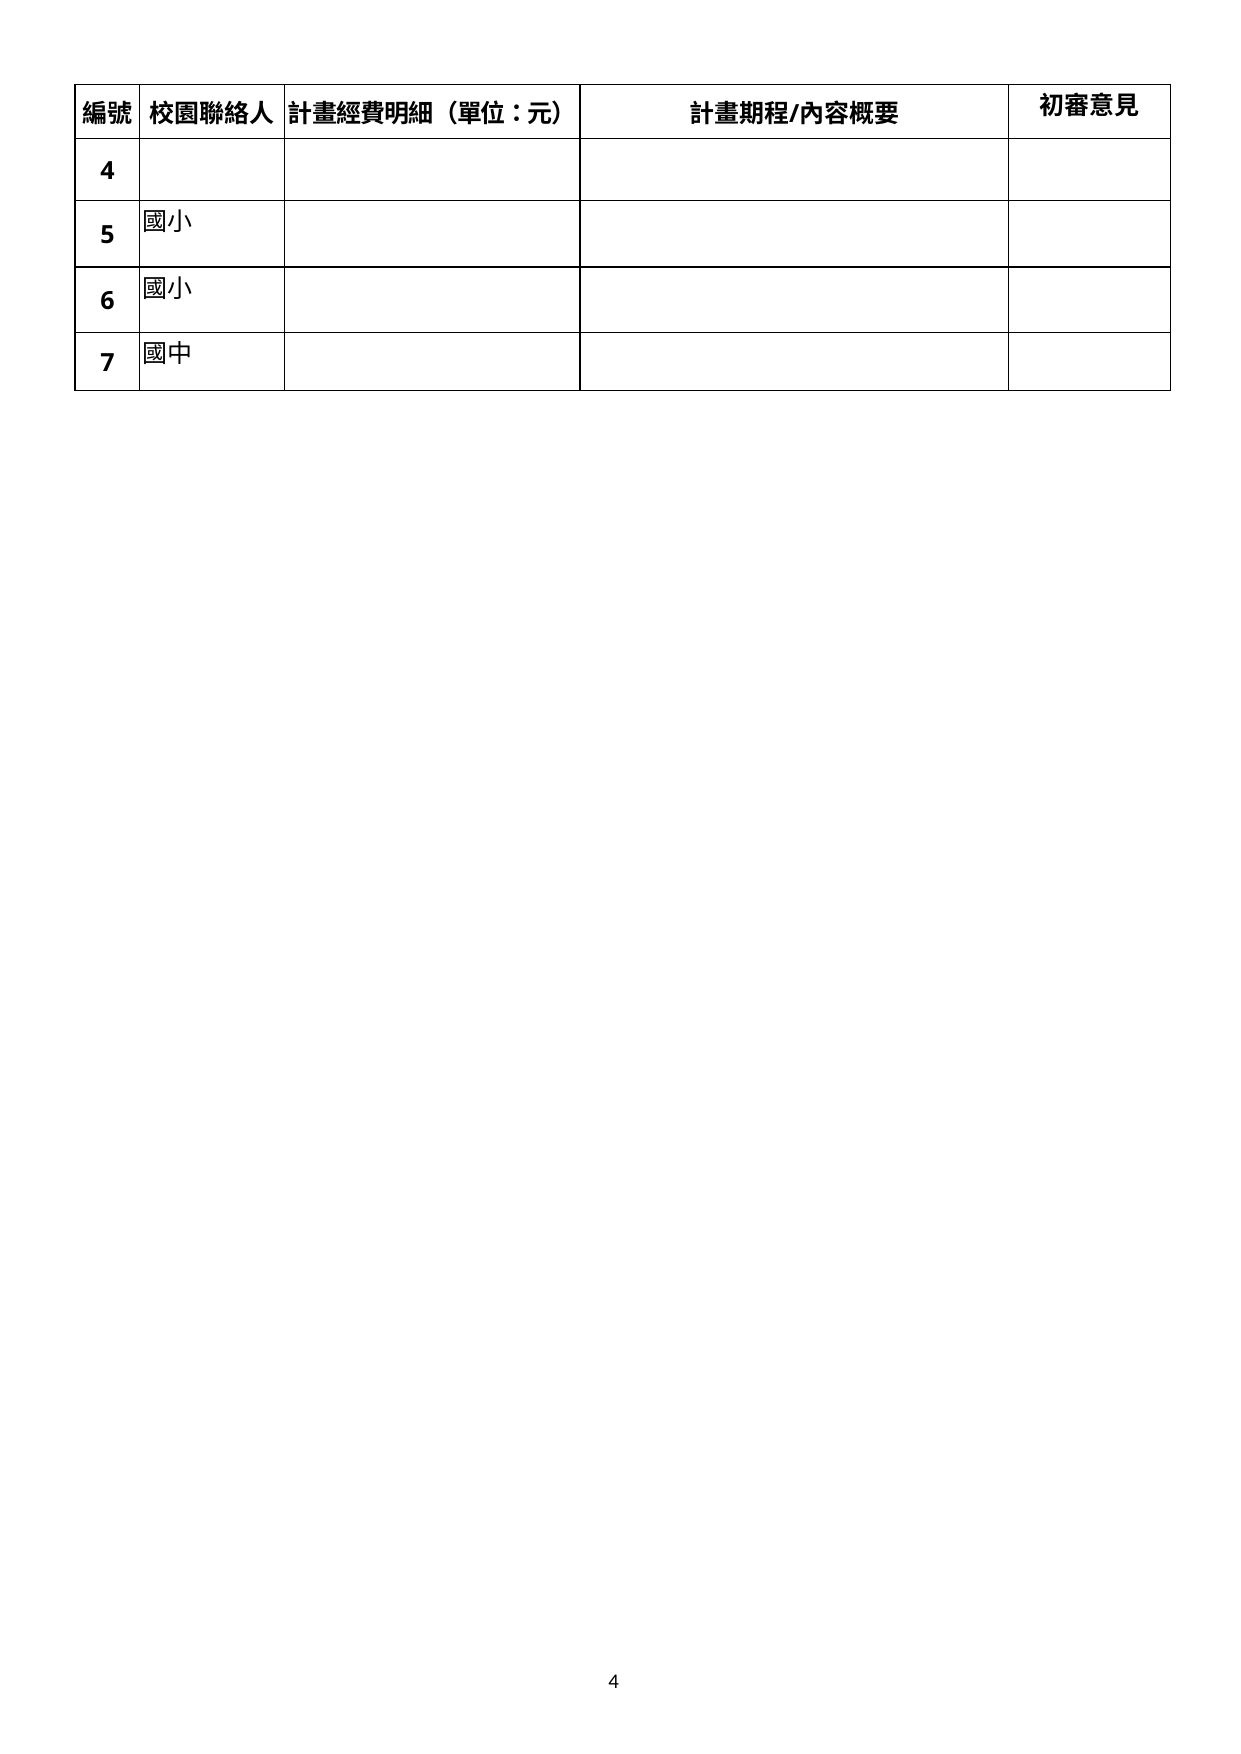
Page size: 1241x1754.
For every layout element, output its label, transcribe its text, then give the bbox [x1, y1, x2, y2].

table_cell [1009, 139, 1170, 200]
table_cell 4 [76, 139, 139, 200]
table_cell [140, 139, 284, 200]
table_header 計畫經費明細（單位：元） [285, 85, 579, 138]
table_cell [581, 201, 1008, 266]
table_cell 國中 [140, 333, 284, 390]
table_cell 5 [76, 201, 139, 266]
table_cell 7 [76, 333, 139, 390]
table_header 編號 [76, 85, 139, 138]
table_cell 國小 [140, 268, 284, 332]
table_cell [285, 333, 579, 390]
table_cell [285, 268, 579, 332]
table_cell [581, 333, 1008, 390]
table_cell 6 [76, 268, 139, 332]
table_cell [581, 139, 1008, 200]
table_cell [1009, 201, 1170, 266]
table_cell [1009, 333, 1170, 390]
table_header 初審意見 [1009, 85, 1170, 138]
table_cell [1009, 268, 1170, 332]
table_header 計畫期程/內容概要 [581, 85, 1008, 138]
table_cell 國小 [140, 201, 284, 266]
table_cell [285, 139, 579, 200]
table_header 校園聯絡人 [140, 85, 284, 138]
table_cell [285, 201, 579, 266]
table_cell [581, 268, 1008, 332]
